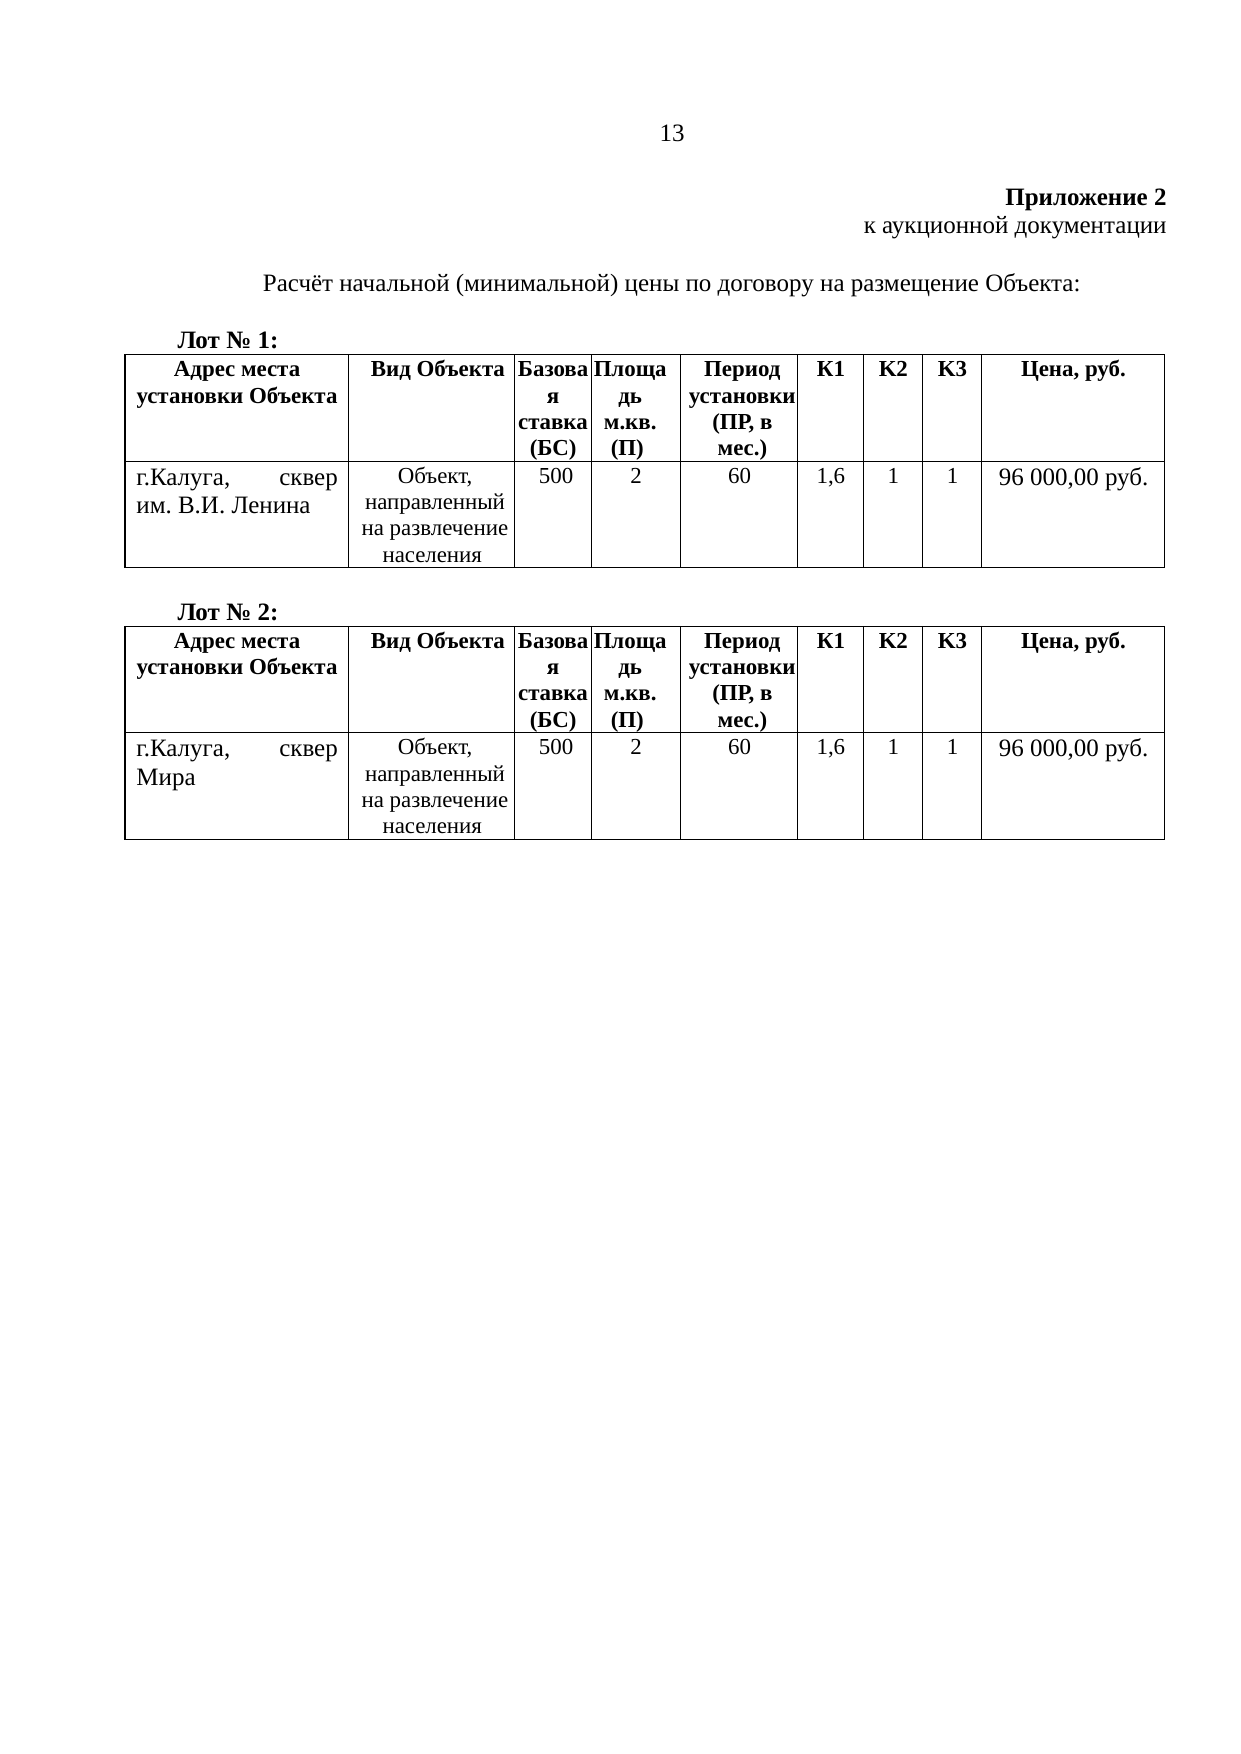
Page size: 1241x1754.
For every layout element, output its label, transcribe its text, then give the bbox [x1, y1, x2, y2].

text Лот № 1: [177, 326, 1166, 354]
table_header К1 [798, 627, 863, 732]
table_cell 96 000,00 руб. [982, 462, 1164, 567]
table_cell 1 [864, 462, 922, 567]
table_header K3 [923, 627, 981, 732]
table_cell 1 [864, 733, 922, 839]
table_header K3 [923, 355, 981, 461]
table_cell 1 [923, 462, 981, 567]
table_header Адрес места установки Объекта [126, 355, 348, 461]
table_header Вид Объекта [349, 355, 514, 461]
table_header Площадь м.кв. (П) [592, 627, 680, 732]
text к аукционной документации [177, 211, 1166, 239]
table_header Цена, руб. [982, 355, 1164, 461]
table_cell 500 [515, 462, 591, 567]
table_cell Объект, направленный на развлечение населения [349, 462, 360, 567]
table_cell 500 [515, 733, 591, 839]
table_header K2 [864, 355, 922, 461]
table_cell 1 [923, 733, 981, 839]
text Расчёт начальной (минимальной) цены по договору на размещение Объекта: [177, 268, 1166, 297]
table_cell 1,6 [798, 733, 863, 839]
text Лот № 2: [177, 597, 1166, 626]
table_cell 1,6 [798, 462, 863, 567]
table_header Площадь м.кв. (П) [592, 355, 680, 461]
table_cell 2 [592, 733, 680, 839]
table_cell 96 000,00 руб. [982, 733, 1164, 839]
table_header Цена, руб. [982, 627, 1164, 732]
table_cell 60 [681, 733, 797, 839]
table_cell г.Калуга, сквер Мира [126, 733, 348, 839]
table_header K2 [864, 627, 922, 732]
table_cell 60 [681, 462, 797, 567]
table_header Адрес места установки Объекта [126, 627, 348, 732]
table_cell 2 [592, 462, 680, 567]
text Приложение 2 [177, 182, 1166, 211]
table_cell Объект, направленный на развлечение населения [349, 733, 360, 839]
table_header Вид Объекта [349, 627, 514, 732]
table_cell г.Калуга, сквер им. В.И. Ленина [126, 462, 348, 567]
table_header К1 [798, 355, 863, 461]
